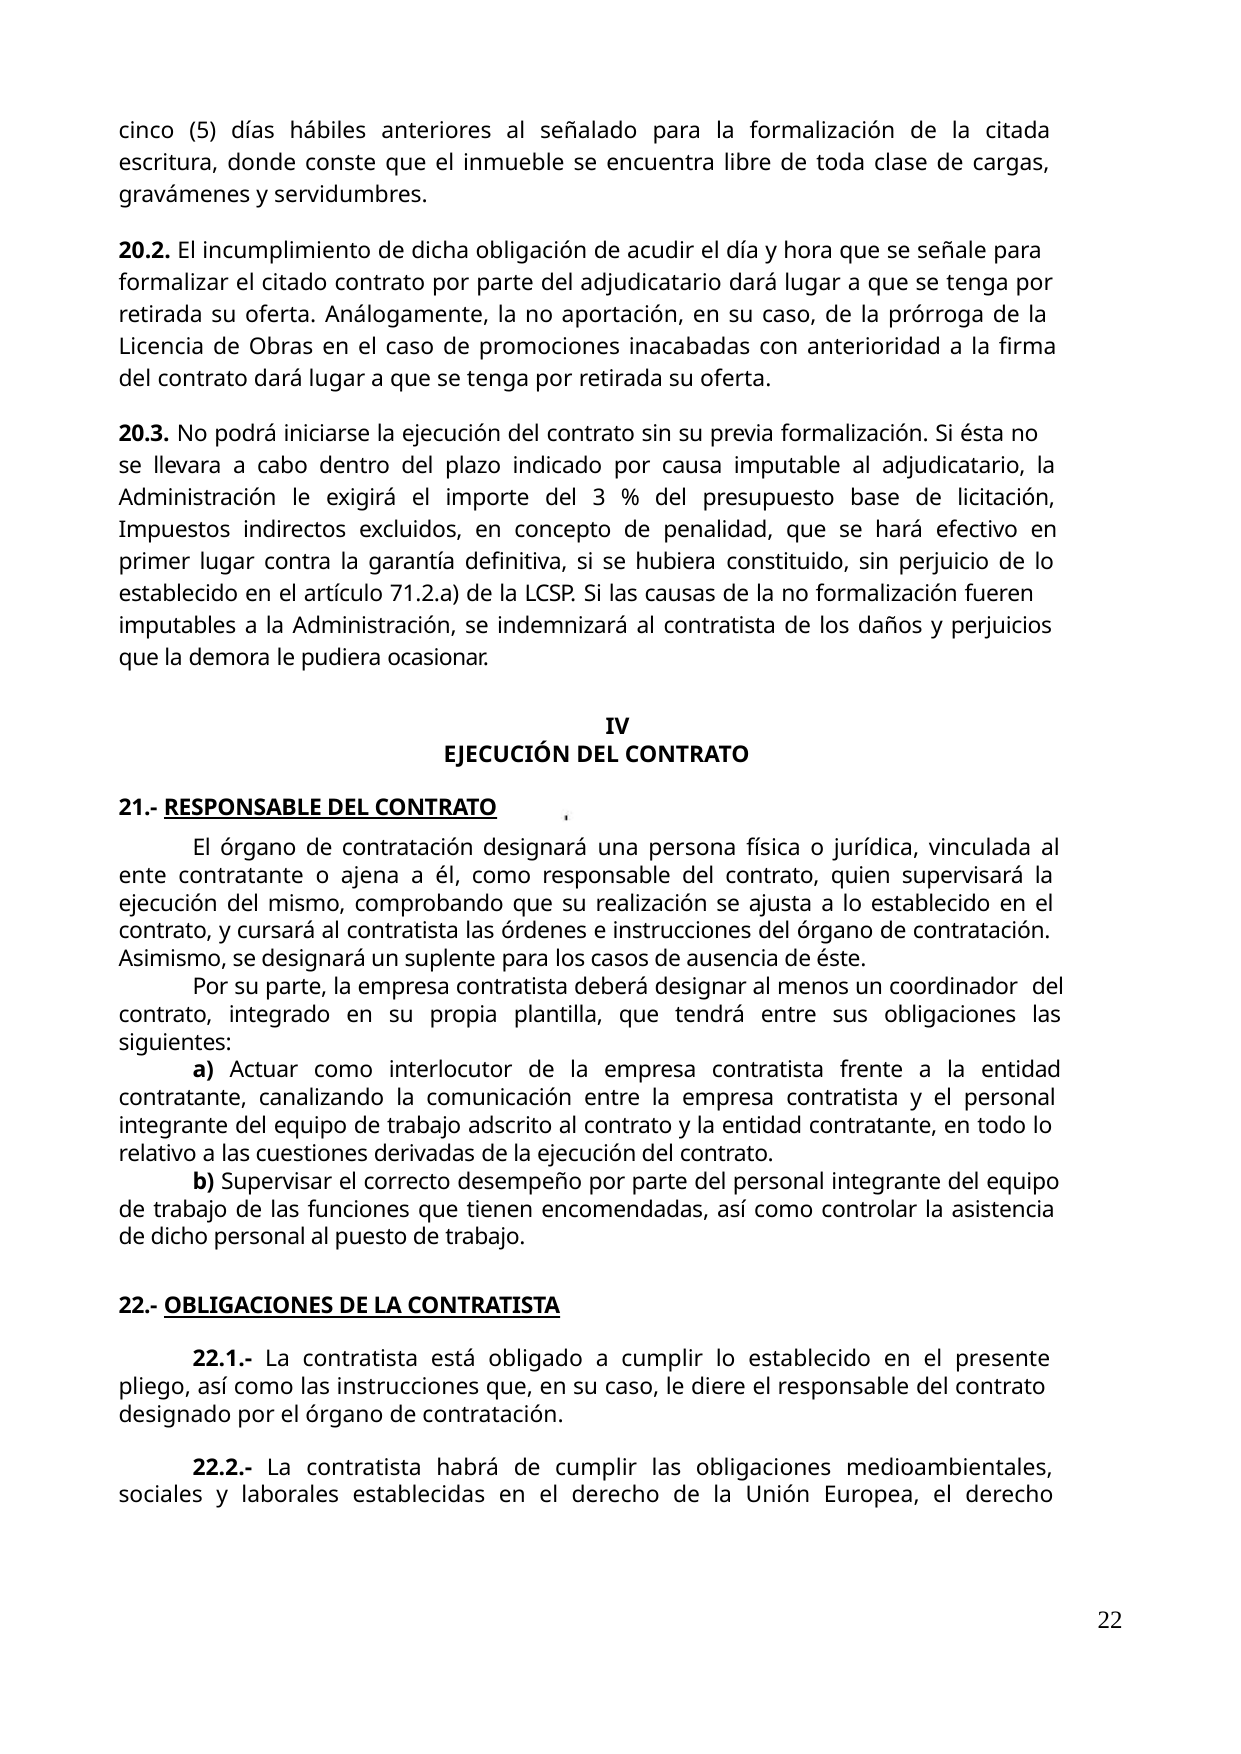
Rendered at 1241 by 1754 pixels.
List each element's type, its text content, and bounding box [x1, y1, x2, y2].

text escritura, donde conste que el inmueble se encuentra libre de toda clase de cargas, [118, 148, 1146, 176]
text 20.2. El incumplimiento de dicha obligación de acudir el día y hora que se señale para [118, 236, 1146, 264]
text Impuestos indirectos excluidos, en concepto de penalidad, que se hará efectivo en [118, 516, 1147, 543]
text Por su parte, la empresa contratista deberá designar al menos un coordinador del [192, 972, 1147, 1000]
text gravámenes y servidumbres. [118, 180, 1146, 208]
text que la demora le pudiera ocasionar. [118, 643, 1147, 671]
text se llevara a cabo dentro del plazo indicado por causa imputable al adjudicatario, la [118, 452, 1147, 479]
text designado por el órgano de contratación. [118, 1400, 1145, 1428]
text IV [605, 712, 642, 740]
text establecido en el artículo 71.2.a) de la LCSP. Si las causas de la no formalización fueren [118, 579, 1147, 607]
text 21.- RESPONSABLE DEL CONTRATO [118, 793, 589, 821]
text ente contratante o ajena a él, como responsable del contrato, quien supervisará la [118, 861, 1147, 889]
text del contrato dará lugar a que se tenga por retirada su oferta. [118, 364, 1146, 392]
text 20.3. No podrá iniciarse la ejecución del contrato sin su previa formalización. Si ésta no [118, 419, 1146, 447]
text Licencia de Obras en el caso de promociones inacabadas con anterioridad a la firma [118, 332, 1146, 360]
text contratante, canalizando la comunicación entre la empresa contratista y el personal [118, 1083, 1147, 1111]
text EJECUCIÓN DEL CONTRATO [443, 740, 822, 768]
text imputables a la Administración, se indemnizará al contratista de los daños y perjuicios [118, 611, 1147, 639]
text 22.2.- La contratista habrá de cumplir las obligaciones medioambientales, [192, 1453, 1145, 1481]
text b) Supervisar el correcto desempeño por parte del personal integrante del equipo [192, 1167, 1146, 1195]
text a) Actuar como interlocutor de la empresa contratista frente a la entidad [192, 1056, 1147, 1083]
text siguientes: [118, 1028, 1147, 1056]
text relativo a las cuestiones derivadas de la ejecución del contrato. [118, 1139, 1147, 1167]
text El órgano de contratación designará una persona física o jurídica, vinculada al [192, 833, 1146, 861]
text integrante del equipo de trabajo adscrito al contrato y la entidad contratante, en todo lo [118, 1111, 1147, 1139]
text contrato, integrado en su propia plantilla, que tendrá entre sus obligaciones las [118, 1000, 1147, 1028]
text sociales y laborales establecidas en el derecho de la Unión Europea, el derecho [118, 1481, 1144, 1508]
text 2 [1097, 1606, 1110, 1634]
text ejecución del mismo, comprobando que su realización se ajusta a lo establecido en el [118, 889, 1147, 917]
text contrato, y cursará al contratista las órdenes e instrucciones del órgano de contratación. [118, 917, 1147, 944]
text Administración le exigirá el importe del 3 % del presupuesto base de licitación, [118, 483, 1147, 511]
text formalizar el citado contrato por parte del adjudicatario dará lugar a que se tenga por [118, 268, 1146, 296]
text de dicho personal al puesto de trabajo. [118, 1223, 1146, 1250]
text cinco (5) días hábiles anteriores al señalado para la formalización de la citada [118, 116, 1146, 144]
text 2 [1110, 1606, 1147, 1634]
text 22.- OBLIGACIONES DE LA CONTRATISTA [118, 1292, 668, 1319]
text de trabajo de las funciones que tienen encomendadas, así como controlar la asistencia [118, 1195, 1146, 1223]
text primer lugar contra la garantía definitiva, si se hubiera constituido, sin perjuicio de lo [118, 547, 1147, 575]
text 22.1.- La contratista está obligado a cumplir lo establecido en el presente [192, 1344, 1146, 1372]
text retirada su oferta. Análogamente, la no aportación, en su caso, de la prórroga de la [118, 300, 1146, 328]
text pliego, así como las instrucciones que, en su caso, le diere el responsable del contrato [118, 1372, 1145, 1400]
text Asimismo, se designará un suplente para los casos de ausencia de éste. [118, 944, 1147, 972]
